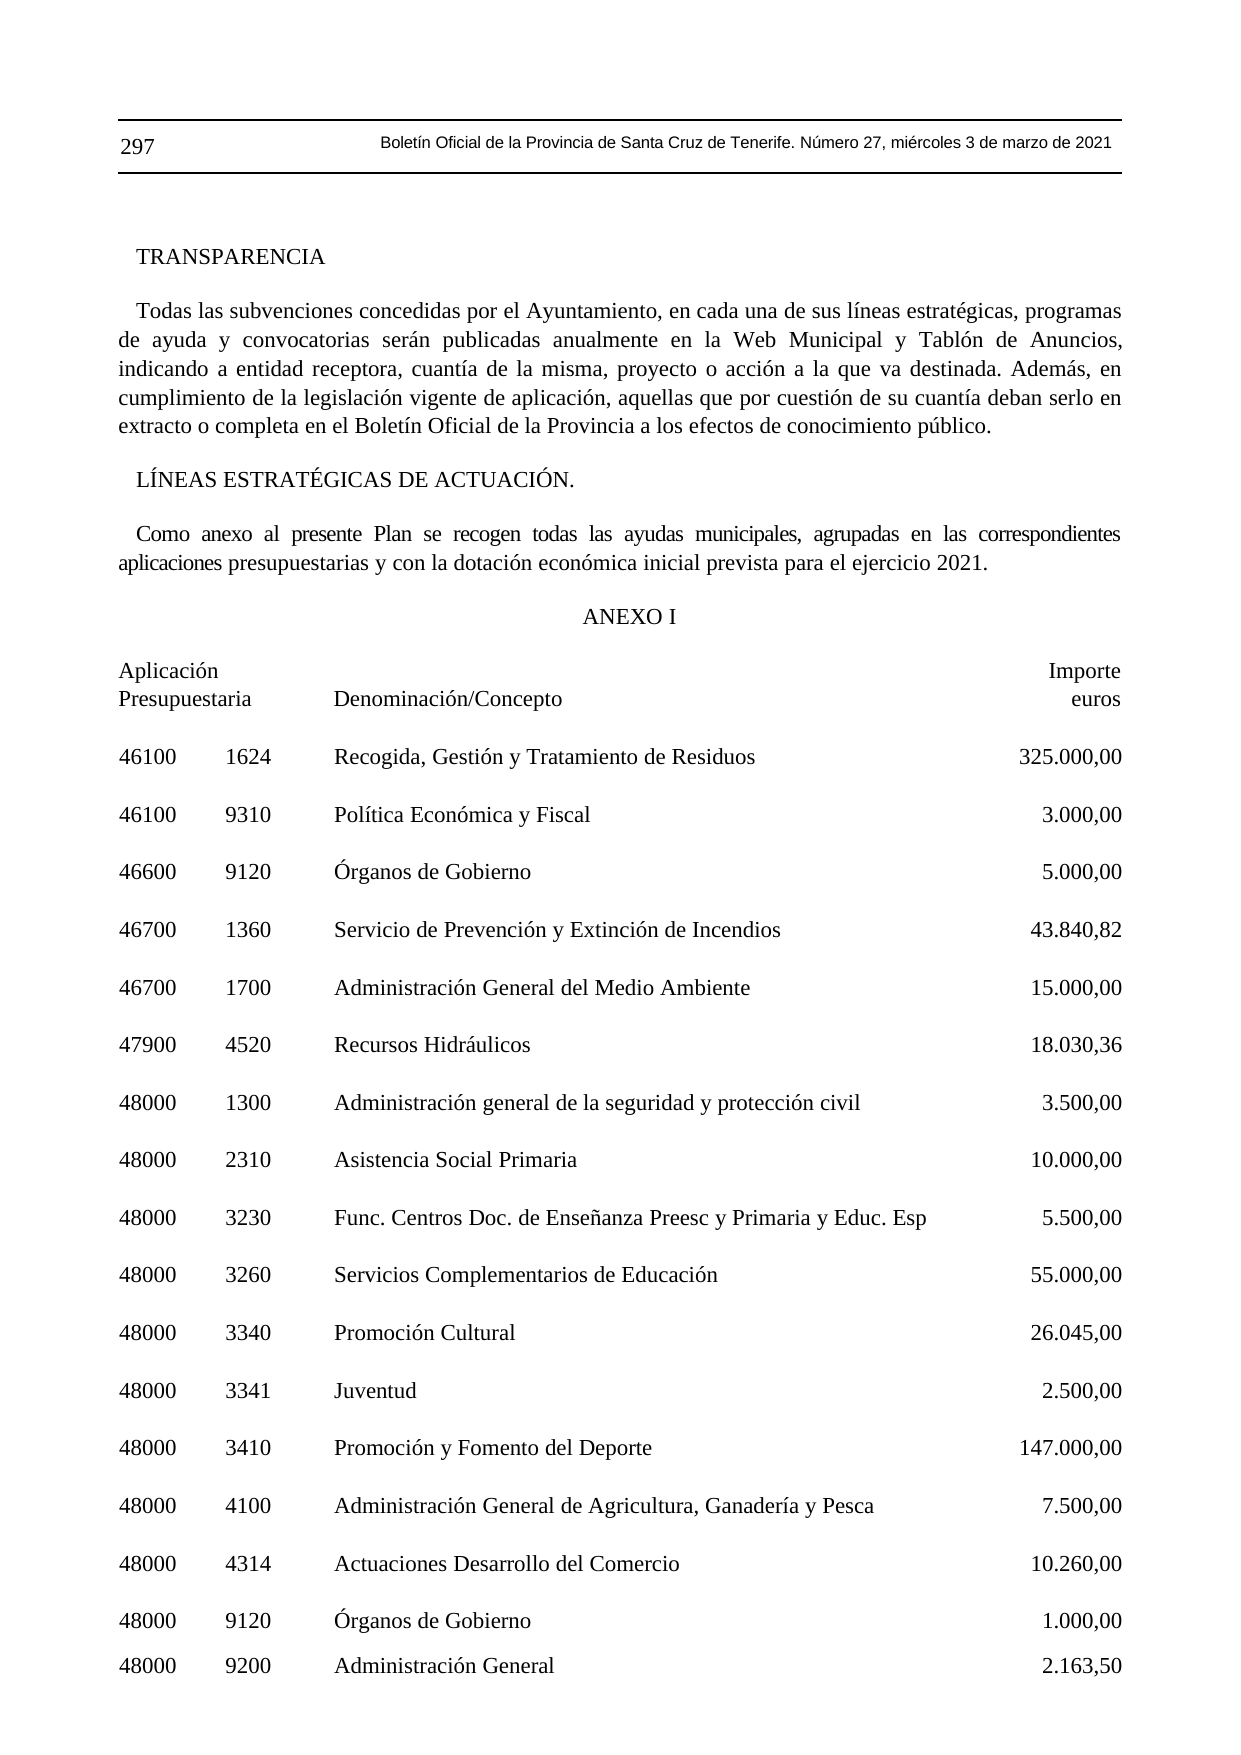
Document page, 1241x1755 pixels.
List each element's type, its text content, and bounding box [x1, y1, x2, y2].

table_cell 46600 [114, 843, 201, 901]
table_cell 48000 [114, 1477, 201, 1534]
table_cell Juventud [303, 1362, 972, 1419]
table_cell 3260 [201, 1246, 302, 1304]
table_cell Órganos de Gobierno [303, 1592, 972, 1644]
table_cell Promoción Cultural [303, 1304, 972, 1362]
table_cell Servicio de Prevención y Extinción de Incendios [303, 901, 972, 958]
table_cell 9120 [201, 843, 302, 901]
table_cell 26.045,00 [973, 1304, 1127, 1362]
table_cell 1700 [201, 958, 302, 1016]
table_cell 3410 [201, 1419, 302, 1477]
table_cell 2.163,50 [973, 1644, 1127, 1681]
table_cell 5.000,00 [973, 843, 1127, 901]
table_cell 4520 [201, 1016, 302, 1073]
table_header 325.000,00 [973, 744, 1127, 786]
table_cell 46700 [114, 958, 201, 1016]
text Todas las subvenciones concedidas por el Ayuntamiento, en cada una de sus líneas estratégicas, programas de ayuda y convocatorias serán publicadas anualmente en la Web Municipal y Tablón de Anuncios, indicando a entidad receptora, cuantía de la misma, proyecto o acción a la que va destinada. Además, en cumplimiento de la legislación vigente de aplicación, aquellas que por cuestión de su cuantía deban serlo en extracto o completa en el Boletín Oficial de la Provincia a los efectos de conocimiento público. [118, 297, 1123, 439]
table_cell 48000 [114, 1534, 201, 1592]
text Aplicación Importe [118, 657, 1138, 683]
table_cell 18.030,36 [973, 1016, 1127, 1073]
table_cell 5.500,00 [973, 1189, 1127, 1246]
table_cell 48000 [114, 1074, 201, 1131]
table_cell 48000 [114, 1644, 201, 1681]
table_cell 9310 [201, 786, 302, 843]
table_cell 3230 [201, 1189, 302, 1246]
table_cell 9200 [201, 1644, 302, 1681]
table_cell 3340 [201, 1304, 302, 1362]
table_cell 48000 [114, 1362, 201, 1419]
table_cell Administración General de Agricultura, Ganadería y Pesca [303, 1477, 972, 1534]
table_header 46100 [114, 744, 201, 786]
table_cell 1360 [201, 901, 302, 958]
table_cell 10.260,00 [973, 1534, 1127, 1592]
text ANEXO I [540, 603, 718, 629]
table_cell Órganos de Gobierno [303, 843, 972, 901]
table_cell 2310 [201, 1131, 302, 1189]
table_cell 48000 [114, 1592, 201, 1644]
table_cell 3341 [201, 1362, 302, 1419]
table_cell 4314 [201, 1534, 302, 1592]
table_cell 48000 [114, 1189, 201, 1246]
table_cell Administración general de la seguridad y protección civil [303, 1074, 972, 1131]
text TRANSPARENCIA [136, 243, 1138, 269]
table_cell 10.000,00 [973, 1131, 1127, 1189]
table_cell Asistencia Social Primaria [303, 1131, 972, 1189]
table_cell Servicios Complementarios de Educación [303, 1246, 972, 1304]
table_cell 3.000,00 [973, 786, 1127, 843]
table_cell 147.000,00 [973, 1419, 1127, 1477]
table_cell Actuaciones Desarrollo del Comercio [303, 1534, 972, 1592]
table_cell 43.840,82 [973, 901, 1127, 958]
text Presupuestaria Denominación/Concepto euros [118, 686, 1138, 712]
table_cell 3.500,00 [973, 1074, 1127, 1131]
table_header Recogida, Gestión y Tratamiento de Residuos [303, 744, 972, 786]
table_cell 55.000,00 [973, 1246, 1127, 1304]
table_cell Administración General del Medio Ambiente [303, 958, 972, 1016]
table_cell Política Económica y Fiscal [303, 786, 972, 843]
table_cell Promoción y Fomento del Deporte [303, 1419, 972, 1477]
table_cell Administración General [303, 1644, 972, 1681]
table_cell Func. Centros Doc. de Enseñanza Preesc y Primaria y Educ. Esp [303, 1189, 972, 1246]
table_cell 1300 [201, 1074, 302, 1131]
table_cell 46100 [114, 786, 201, 843]
table_cell 47900 [114, 1016, 201, 1073]
table_cell Recursos Hidráulicos [303, 1016, 972, 1073]
table_cell 7.500,00 [973, 1477, 1127, 1534]
table_header 1624 [201, 744, 302, 786]
table_cell 1.000,00 [973, 1592, 1127, 1644]
table_cell 48000 [114, 1304, 201, 1362]
table_cell 15.000,00 [973, 958, 1127, 1016]
table_cell 48000 [114, 1419, 201, 1477]
table_cell 48000 [114, 1131, 201, 1189]
table_cell 2.500,00 [973, 1362, 1127, 1419]
table_cell 4100 [201, 1477, 302, 1534]
text LÍNEAS ESTRATÉGICAS DE ACTUACIÓN. [136, 466, 1138, 492]
text Como anexo al presente Plan se recogen todas las ayudas municipales, agrupadas en las correspondientes aplicaciones presupuestarias y con la dotación económica inicial prevista para el ejercicio 2021. [118, 520, 1122, 575]
table_cell 9120 [201, 1592, 302, 1644]
table_cell 46700 [114, 901, 201, 958]
table_cell 48000 [114, 1246, 201, 1304]
